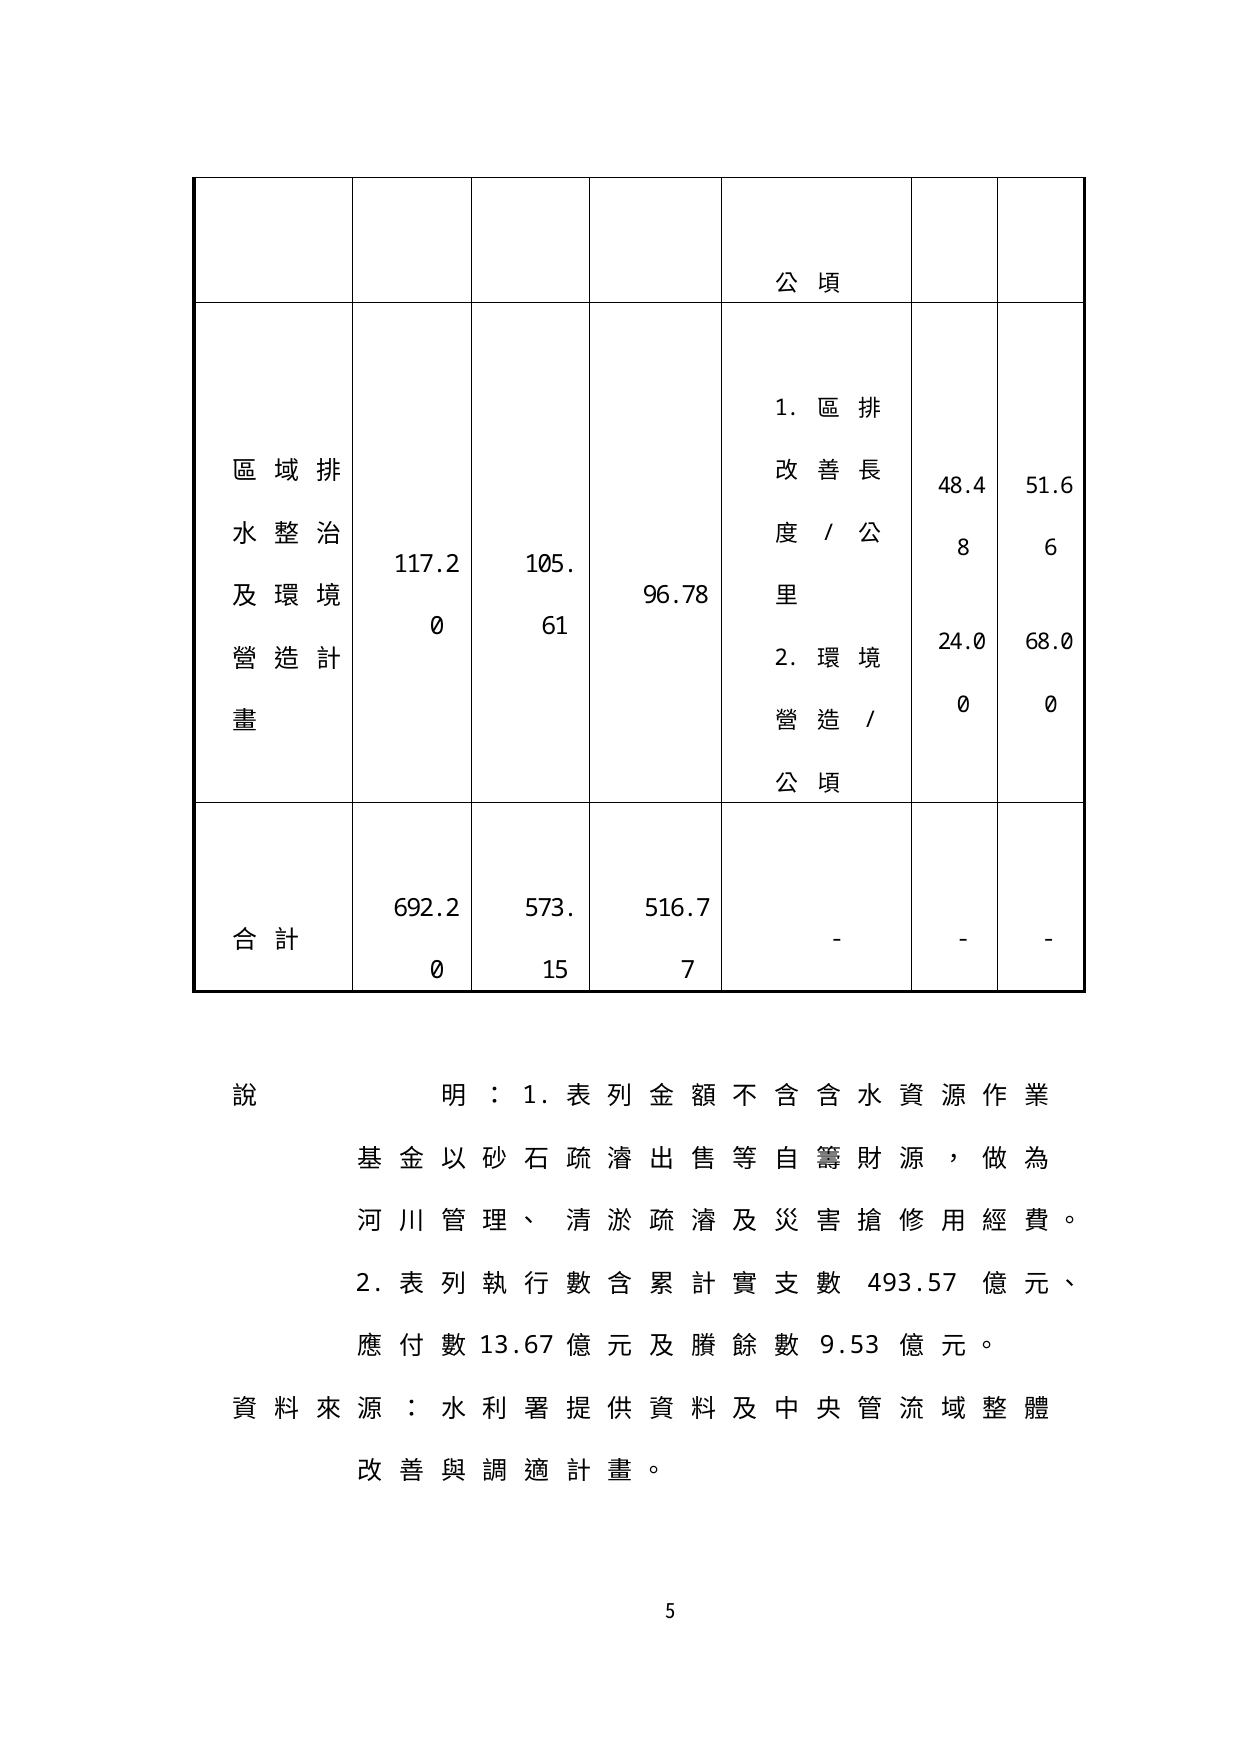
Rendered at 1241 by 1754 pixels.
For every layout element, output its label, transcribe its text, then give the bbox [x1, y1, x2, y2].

table_cell 105.61 [472, 303, 589, 802]
table_cell 516.77 [590, 803, 721, 990]
text 說 明：1.表列金額不含含水資源作業基金以砂石疏濬出售等自籌財源，做為河川管理、清淤疏濬及災害搶修用經費。 [184, 1052, 1058, 1240]
table_cell 1.區排改善長度/公里 2.環境營造/公頃 [722, 303, 911, 802]
table_cell 96.78 [590, 303, 721, 802]
table_cell - [912, 803, 997, 990]
table_cell [998, 178, 1083, 302]
table_cell [472, 178, 589, 302]
table_cell 合計 [196, 803, 352, 990]
table_cell 48.48 24.00 [912, 303, 997, 802]
table_cell [353, 178, 471, 302]
table_cell [590, 178, 721, 302]
text 資料來源：水利署提供資料及中央管流域整體改善與調適計畫。 [184, 1365, 1058, 1490]
table_cell 573.15 [472, 803, 589, 990]
table_cell 51.66 68.00 [998, 303, 1083, 802]
table_cell 117.20 [353, 303, 471, 802]
table_cell [912, 178, 997, 302]
table_cell 區域排水整治及環境營造計畫 [196, 303, 352, 802]
table_cell [196, 178, 352, 302]
table_cell - [998, 803, 1083, 990]
table_cell - [722, 803, 911, 990]
table_cell 692.20 [353, 803, 471, 990]
table_cell 公頃 [722, 178, 911, 302]
text 2.表列執行數含累計實支數493.57億元、應付數13.67億元及賸餘數9.53億元。 [311, 1240, 1058, 1365]
